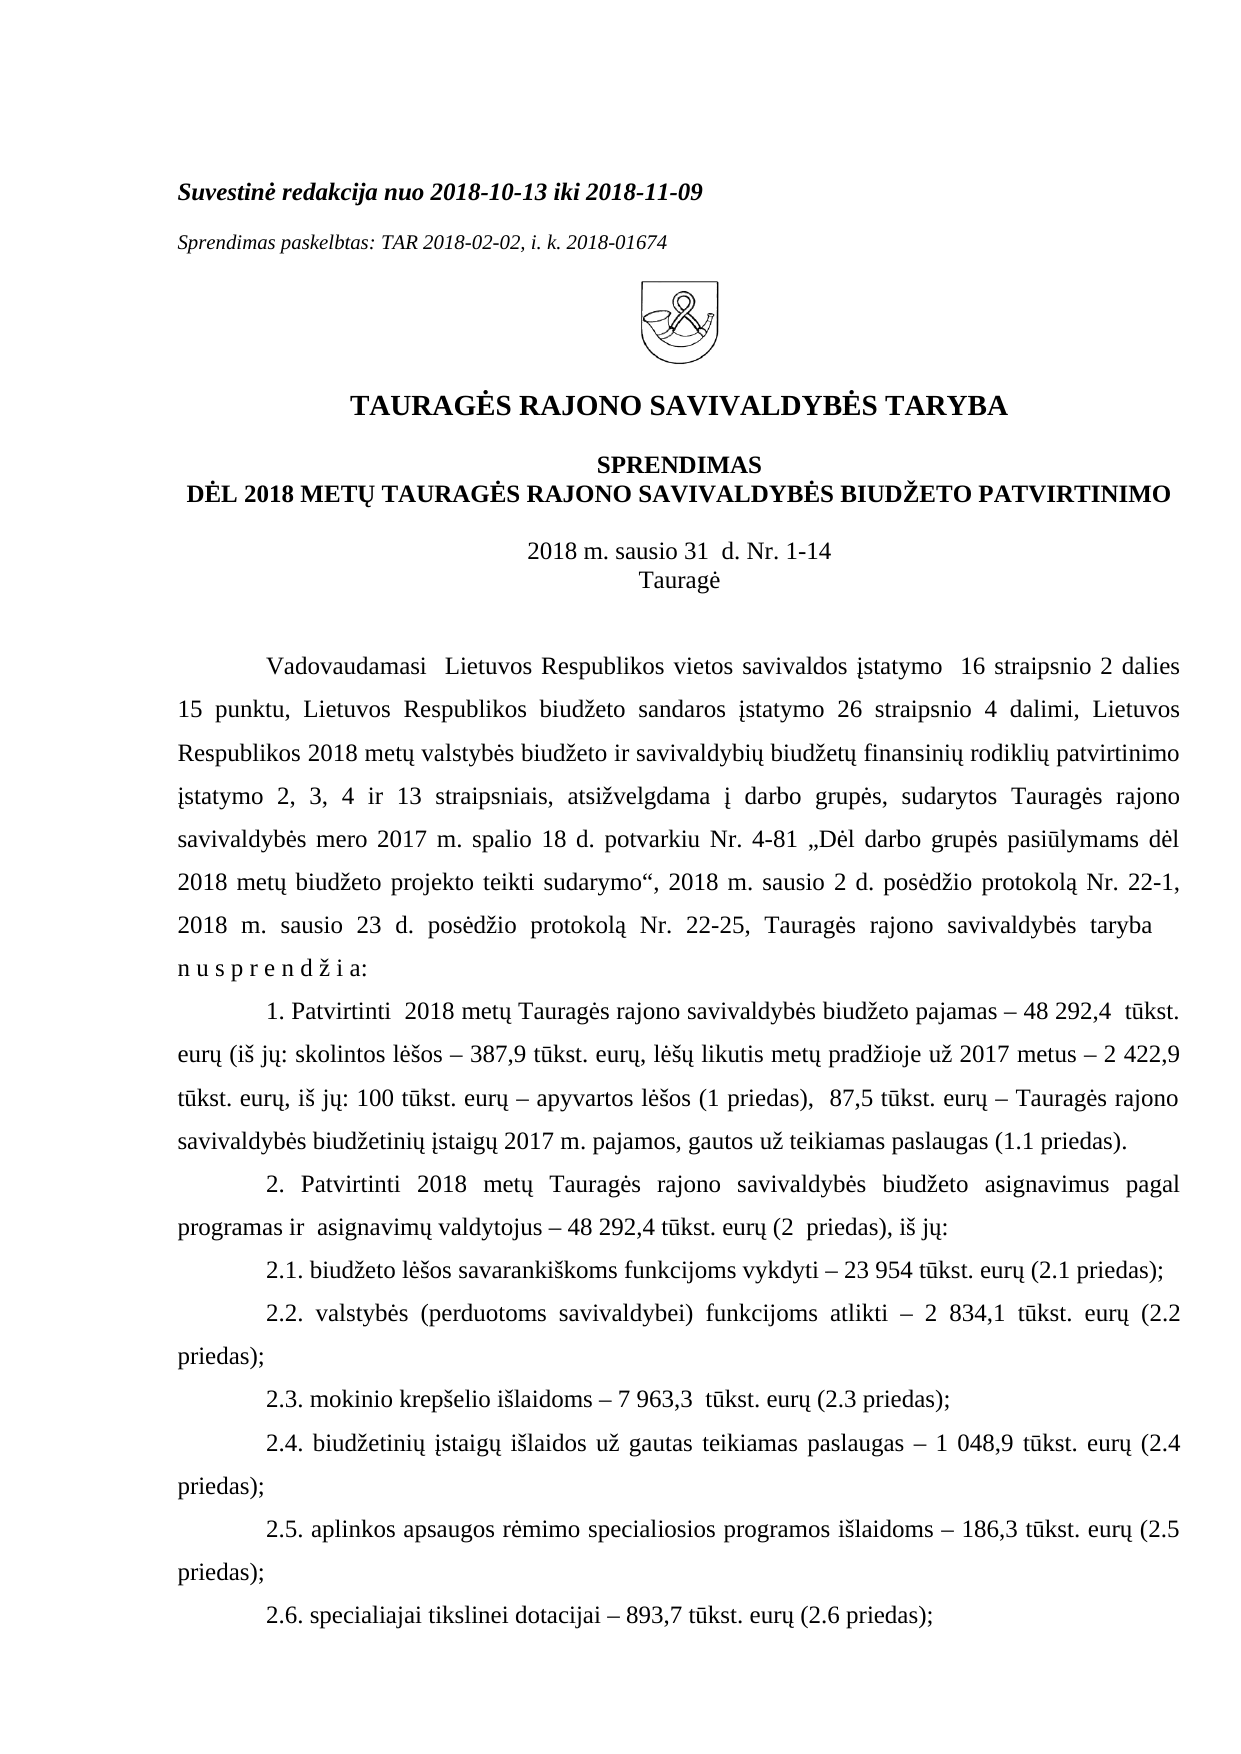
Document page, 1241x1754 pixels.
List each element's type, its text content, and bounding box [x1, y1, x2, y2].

text TAURAGĖS RAJONO SAVIVALDYBĖS TARYBA [177, 388, 1181, 421]
text Vadovaudamasi Lietuvos Respublikos vietos savivaldos įstatymo 16 straipsnio 2 dalies 15 punktu, Lietuvos Respublikos biudžeto sandaros įstatymo 26 straipsnio 4 dalimi, Lietuvos Respublikos 2018 metų valstybės biudžeto ir savivaldybių biudžetų finansinių rodiklių patvirtinimo įstatymo 2, 3, 4 ir 13 straipsniais, atsižvelgdama į darbo grupės, sudarytos Tauragės rajono savivaldybės mero 2017 m. spalio 18 d. potvarkiu Nr. 4-81 „Dėl darbo grupės pasiūlymams dėl 2018 metų biudžeto projekto teikti sudarymo“, 2018 m. sausio 2 d. posėdžio protokolą Nr. 22-1, 2018 m. sausio 23 d. posėdžio protokolą Nr. 22-25, Tauragės rajono savivaldybės taryba n u s p r e n d ž i a: [177, 651, 1181, 982]
text 2.6. specialiajai tikslinei dotacijai – 893,7 tūkst. eurų (2.6 priedas); [177, 1600, 1181, 1629]
text 1. Patvirtinti 2018 metų Tauragės rajono savivaldybės biudžeto pajamas – 48 292,4 tūkst. eurų (iš jų: skolintos lėšos – 387,9 tūkst. eurų, lėšų likutis metų pradžioje už 2017 metus – 2 422,9 tūkst. eurų, iš jų: 100 tūkst. eurų – apyvartos lėšos (1 priedas), 87,5 tūkst. eurų – Tauragės rajono savivaldybės biudžetinių įstaigų 2017 m. pajamos, gautos už teikiamas paslaugas (1.1 priedas). [177, 996, 1181, 1154]
text Tauragė [177, 565, 1181, 594]
text 2018 m. sausio 31 d. Nr. 1-14 [177, 536, 1181, 565]
text 2. Patvirtinti 2018 metų Tauragės rajono savivaldybės biudžeto asignavimus pagal programas ir asignavimų valdytojus – 48 292,4 tūkst. eurų (2 priedas), iš jų: [177, 1169, 1181, 1241]
text Suvestinė redakcija nuo 2018-10-13 iki 2018-11-09 [177, 177, 1181, 206]
text 2.3. mokinio krepšelio išlaidoms – 7 963,3 tūkst. eurų (2.3 priedas); [177, 1384, 1181, 1413]
text 2.4. biudžetinių įstaigų išlaidos už gautas teikiamas paslaugas – 1 048,9 tūkst. eurų (2.4 priedas); [177, 1428, 1181, 1499]
text sprendimas [177, 450, 1181, 479]
text Dėl 2018 metų Tauragės rajono savivaldybės biudžeto PAtvirtinimo [177, 479, 1181, 508]
text Sprendimas paskelbtas: TAR 2018-02-02, i. k. 2018-01674 [177, 230, 1181, 254]
text 2.2. valstybės (perduotoms savivaldybei) funkcijoms atlikti – 2 834,1 tūkst. eurų (2.2 priedas); [177, 1298, 1181, 1370]
text 2.1. biudžeto lėšos savarankiškoms funkcijoms vykdyti – 23 954 tūkst. eurų (2.1 priedas); [177, 1255, 1181, 1284]
text 2.5. aplinkos apsaugos rėmimo specialiosios programos išlaidoms – 186,3 tūkst. eurų (2.5 priedas); [177, 1514, 1181, 1586]
